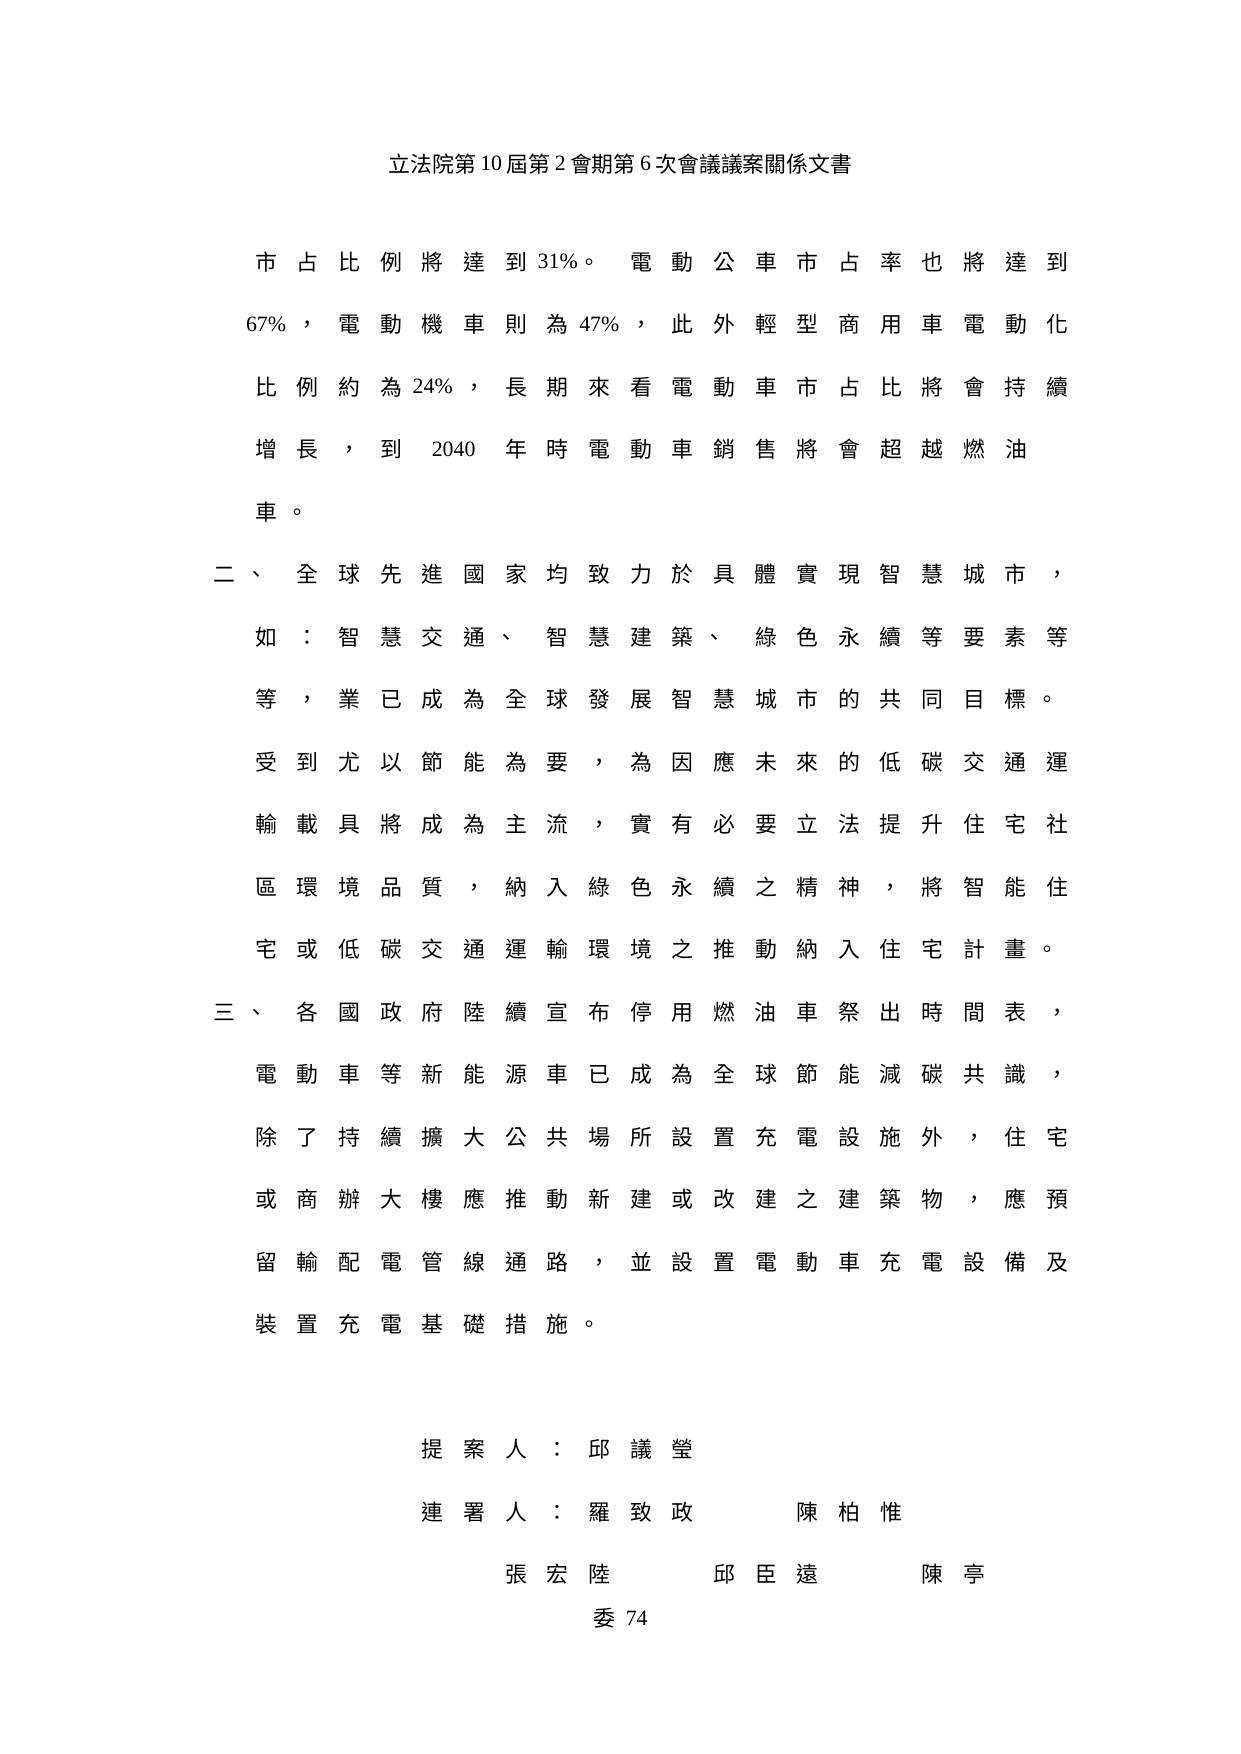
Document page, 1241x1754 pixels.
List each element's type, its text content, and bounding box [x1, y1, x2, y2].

text 連署人：羅致政 陳柏惟 張宏陸 邱臣遠 陳亭 [403, 1469, 1012, 1594]
text 三、各國政府陸續宣布停用燃油車祭出時間表，電動車等新能源車已成為全球節能減碳共識，除了持續擴大公共場所設置充電設施外，住宅或商辦大樓應推動新建或改建之建築物，應預留輸配電管線通路，並設置電動車充電設備及裝置充電基礎措施。 [184, 969, 1078, 1344]
text 二、全球先進國家均致力於具體實現智慧城市，如：智慧交通、智慧建築、綠色永續等要素等等，業已成為全球發展智慧城市的共同目標。受到尤以節能為要，為因應未來的低碳交通運輸載具將成為主流，實有必要立法提升住宅社區環境品質，納入綠色永續之精神，將智能住宅或低碳交通運輸環境之推動納入住宅計畫。 [184, 531, 1078, 969]
text 提案人：邱議瑩 [403, 1406, 1012, 1469]
text 市占比例將達到31%。電動公車市占率也將達到67%，電動機車則為47%，此外輕型商用車電動化比例約為24%，長期來看電動車市占比將會持續增長，到2040年時電動車銷售將會超越燃油車。 [184, 219, 1078, 531]
